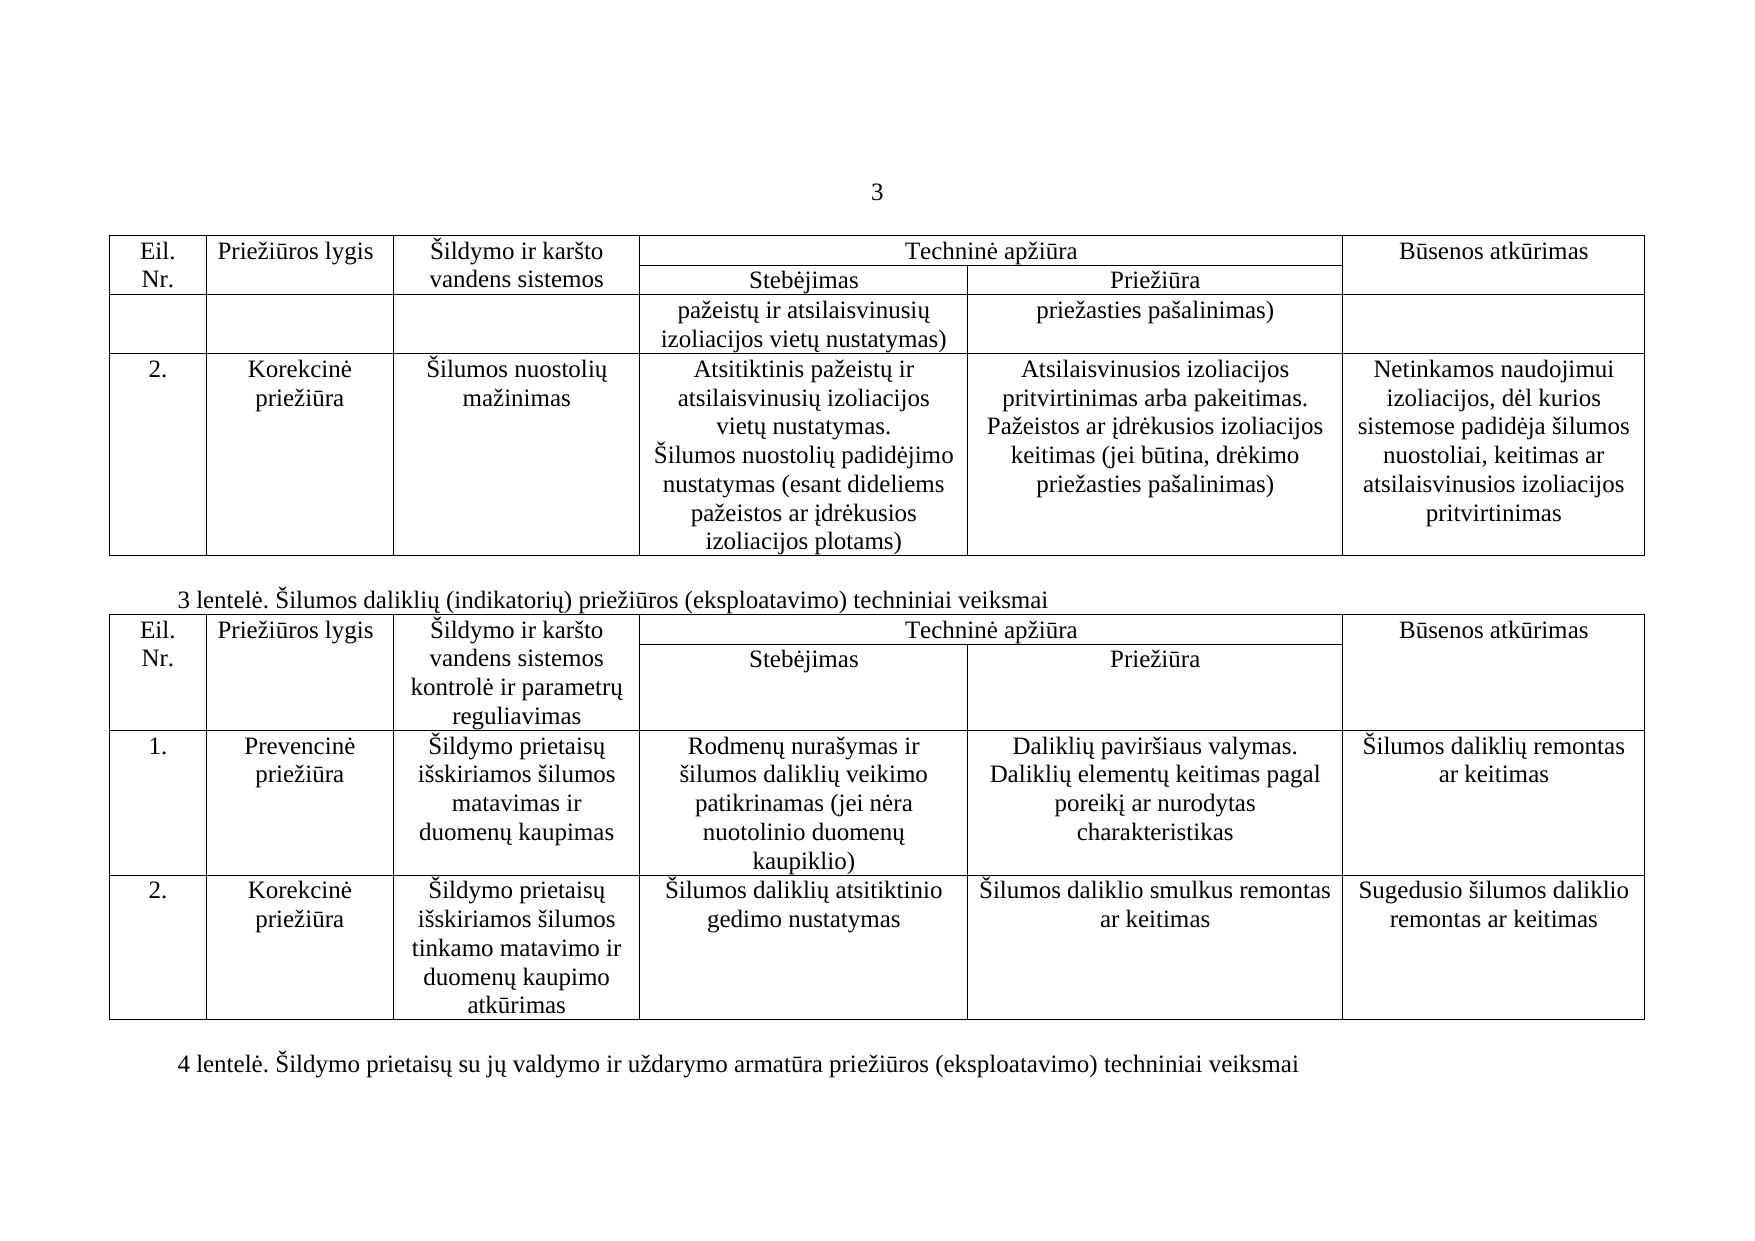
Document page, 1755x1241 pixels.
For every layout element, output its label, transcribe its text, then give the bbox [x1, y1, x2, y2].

table_cell Prevencinė priežiūra [207, 731, 393, 874]
table_cell [110, 295, 206, 353]
table_cell Atsitiktinis pažeistų ir atsilaisvinusių izoliacijos vietų nustatymas. Šilumos nuostolių padidėjimo nustatymas (esant dideliems pažeistos ar įdrėkusios izoliacijos plotams) [640, 354, 967, 555]
text 4 lentelė. Šildymo prietaisų su jų valdymo ir uždarymo armatūra priežiūros (eksploatavimo) techniniai veiksmai [118, 1049, 1636, 1078]
table_cell Šilumos daliklio smulkus remontas ar keitimas [968, 876, 1342, 1019]
table_cell Sugedusio šilumos daliklio remontas ar keitimas [1343, 876, 1644, 1019]
table_cell pažeistų ir atsilaisvinusių izoliacijos vietų nustatymas) [640, 295, 967, 353]
table_cell Efektyvus šilumos izoliavimas [394, 295, 639, 353]
table_cell Šildymo prietaisų išskiriamos šilumos tinkamo matavimo ir duomenų kaupimo atkūrimas [394, 876, 639, 1019]
table_header Techninė apžiūra [640, 615, 1342, 643]
table_cell Šilumos daliklių atsitiktinio gedimo nustatymas [640, 876, 967, 1019]
table_header Eil. Nr. [110, 615, 206, 730]
table_cell Stebėjimas [640, 266, 967, 294]
table_cell Korekcinė priežiūra [207, 354, 393, 555]
table_header Techninė apžiūra [640, 236, 1342, 264]
text 3 lentelė. Šilumos daliklių (indikatorių) priežiūros (eksploatavimo) techniniai veiksmai [118, 585, 1636, 614]
table_header Šildymo ir karšto vandens sistemos kontrolė ir parametrų reguliavimas [394, 236, 639, 294]
table_header Eil. Nr. [110, 236, 206, 294]
table_cell Korekcinė priežiūra [207, 876, 393, 1019]
table_header Priežiūros lygis [207, 236, 393, 294]
table_cell Stebėjimas [640, 645, 967, 730]
table_cell 2. [110, 876, 206, 1019]
table_cell Rodmenų nurašymas ir šilumos daliklių veikimo patikrinamas (jei nėra nuotolinio duomenų kaupiklio) [640, 731, 967, 874]
table_cell Priežiūra [968, 266, 1342, 294]
table_cell Daliklių paviršiaus valymas. Daliklių elementų keitimas pagal poreikį ar nurodytas charakteristikas [968, 731, 1342, 874]
table_cell Priežiūra [968, 645, 1342, 730]
table_header Būsenos atkūrimas [1343, 236, 1644, 294]
table_cell [1343, 295, 1644, 353]
table_header Priežiūros lygis [207, 615, 393, 730]
table_cell Atsilaisvinusios izoliacijos pritvirtinimas arba pakeitimas. Pažeistos ar įdrėkusios izoliacijos keitimas (jei būtina, drėkimo priežasties pašalinimas) [968, 354, 1342, 555]
table_cell Šildymo prietaisų išskiriamos šilumos matavimas ir duomenų kaupimas [394, 731, 639, 874]
table_cell Šilumos nuostolių mažinimas [394, 354, 639, 555]
table_header Šildymo ir karšto vandens sistemos kontrolė ir parametrų reguliavimas [394, 615, 639, 730]
table_cell Netinkamos naudojimui izoliacijos, dėl kurios sistemose padidėja šilumos nuostoliai, keitimas ar atsilaisvinusios izoliacijos pritvirtinimas [1343, 354, 1644, 555]
table_cell 2. [110, 354, 206, 555]
table_header Būsenos atkūrimas [1343, 615, 1644, 730]
table_cell [207, 295, 393, 353]
table_cell Šilumos daliklių remontas ar keitimas [1343, 731, 1644, 874]
table_cell 1. [110, 731, 206, 874]
table_cell priežasties pašalinimas) [968, 295, 1342, 353]
